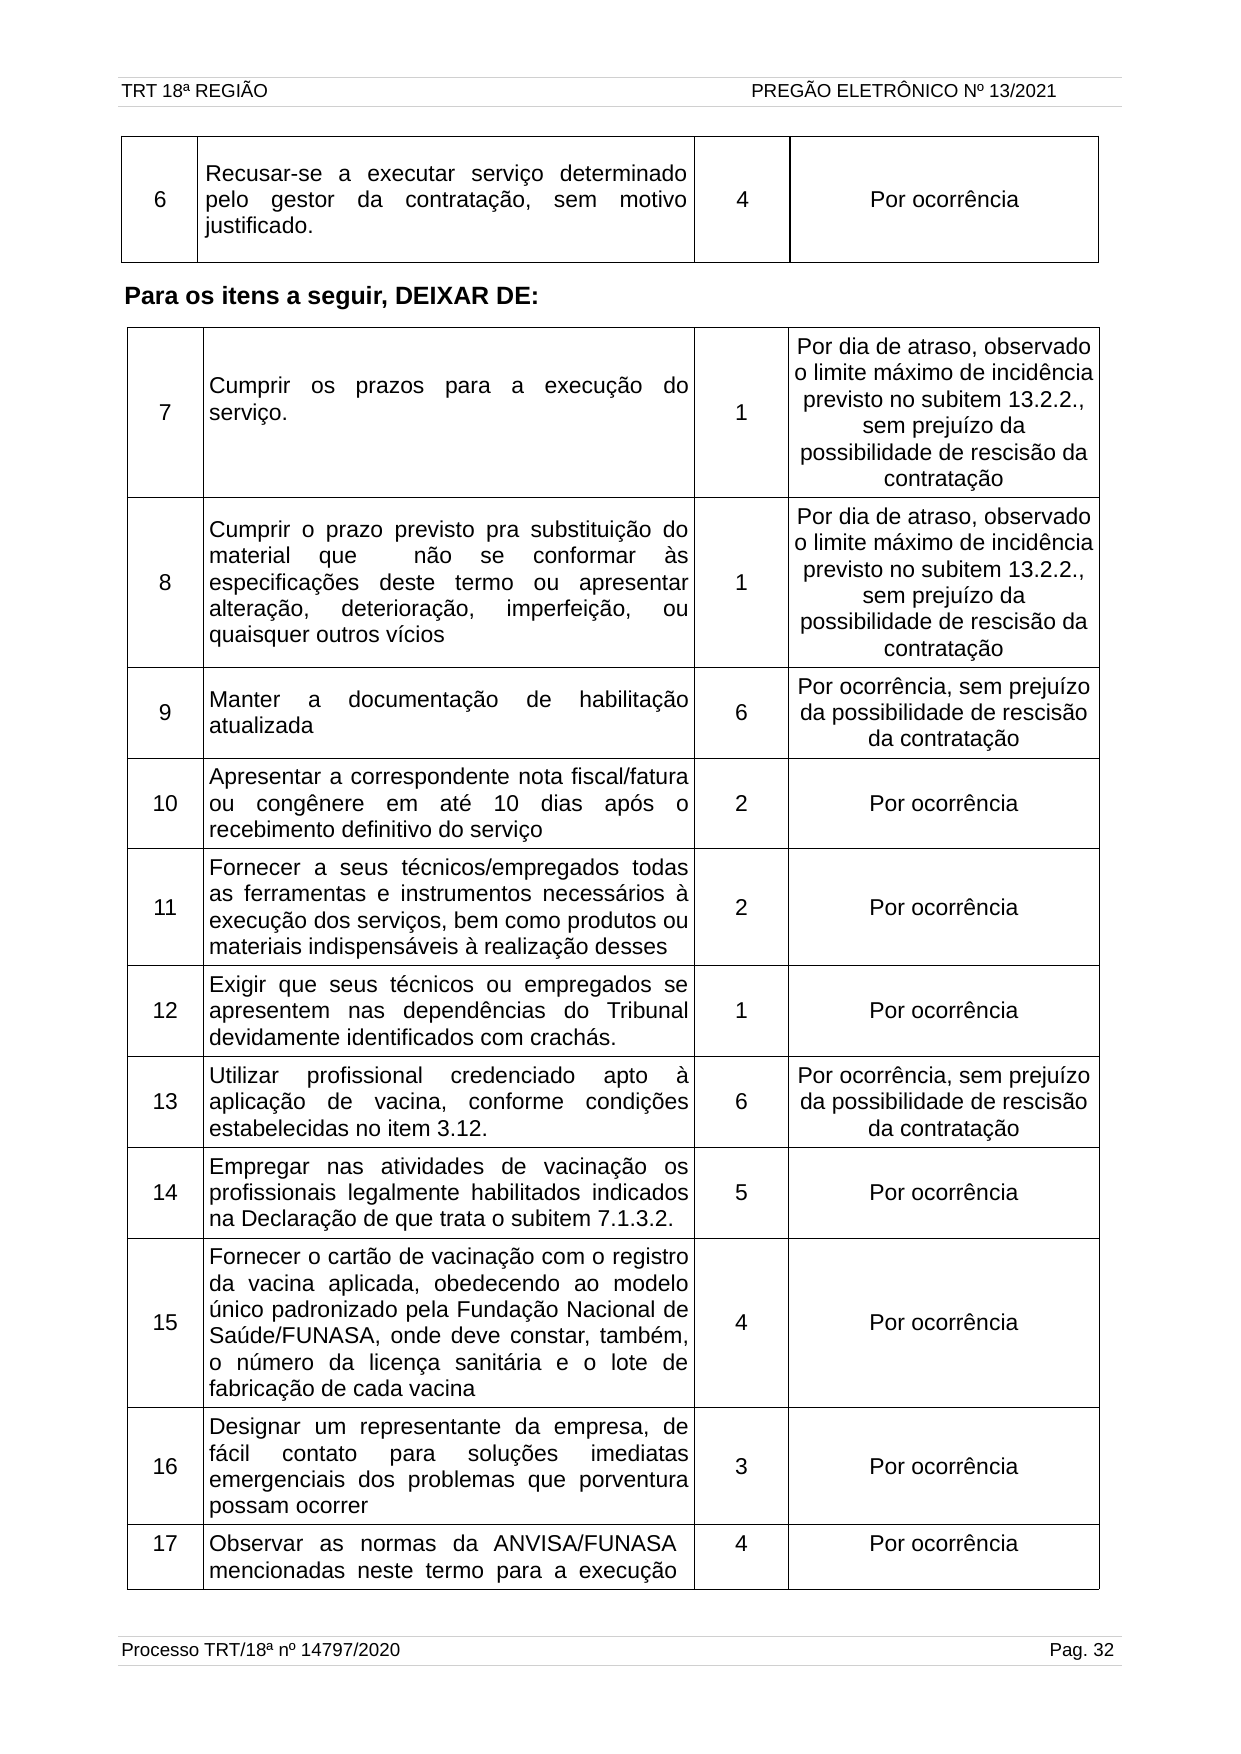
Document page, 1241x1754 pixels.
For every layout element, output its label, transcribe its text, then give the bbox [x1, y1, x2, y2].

table_cell 15 [128, 1239, 203, 1407]
table_cell 6 [695, 1057, 788, 1147]
table_cell Por ocorrência [789, 849, 1099, 965]
table_cell 3 [695, 1408, 788, 1524]
table_cell Por ocorrência, sem prejuízo da possibilidade de rescisão da contratação [789, 1057, 1099, 1147]
table_cell Designar um representante da empresa, de fácil contato para soluções imediatas emergenciais dos problemas que porventura possam ocorrer [204, 1408, 694, 1524]
table_header Por dia de atraso, observado o limite máximo de incidência previsto no subitem 13.2.2., sem prejuízo da possibilidade de rescisão da contratação [789, 328, 1099, 497]
table_cell Por ocorrência [789, 1408, 1099, 1524]
table_cell 14 [128, 1148, 203, 1237]
table_cell 4 [695, 1525, 788, 1589]
table_header 7 [128, 328, 203, 497]
table_cell 11 [128, 849, 203, 965]
table_cell 4 [695, 137, 789, 262]
table_cell 10 [128, 759, 203, 848]
table_cell 1 [695, 498, 788, 667]
table_cell Por ocorrência [789, 1525, 1099, 1589]
table_header 1 [695, 328, 788, 497]
table_cell Por ocorrência [789, 966, 1099, 1056]
table_cell Por ocorrência, sem prejuízo da possibilidade de rescisão da contratação [789, 668, 1099, 757]
text Para os itens a seguir, DEIXAR DE: [124, 281, 1122, 309]
table_cell 6 [695, 668, 788, 757]
table_cell Apresentar a correspondente nota fiscal/fatura ou congênere em até 10 dias após o recebimento definitivo do serviço [204, 759, 694, 848]
table_cell 12 [128, 966, 203, 1056]
table_cell Recusar-se a executar serviço determinado pelo gestor da contratação, sem motivo justificado. [198, 137, 694, 262]
table_cell Utilizar profissional credenciado apto à aplicação de vacina, conforme condições estabelecidas no item 3.12. [204, 1057, 694, 1147]
table_cell Fornecer o cartão de vacinação com o registro da vacina aplicada, obedecendo ao modelo único padronizado pela Fundação Nacional de Saúde/FUNASA, onde deve constar, também, o número da licença sanitária e o lote de fabricação de cada vacina [204, 1239, 694, 1407]
table_cell Empregar nas atividades de vacinação os profissionais legalmente habilitados indicados na Declaração de que trata o subitem 7.1.3.2. [204, 1148, 694, 1237]
table_cell Por ocorrência [791, 137, 1098, 262]
table_cell 4 [695, 1239, 788, 1407]
table_cell Manter a documentação de habilitação atualizada [204, 668, 694, 757]
table_cell Por dia de atraso, observado o limite máximo de incidência previsto no subitem 13.2.2., sem prejuízo da possibilidade de rescisão da contratação [789, 498, 1099, 667]
table_cell 17 [128, 1525, 203, 1589]
table_cell Por ocorrência [789, 1148, 1099, 1237]
table_header Cumprir os prazos para a execução do serviço. [204, 328, 694, 497]
table_cell Por ocorrência [789, 1239, 1099, 1407]
table_cell 8 [128, 498, 203, 667]
table_cell Por ocorrência [789, 759, 1099, 848]
table_cell 6 [122, 137, 197, 262]
table_cell Exigir que seus técnicos ou empregados se apresentem nas dependências do Tribunal devidamente identificados com crachás. [204, 966, 694, 1056]
table_cell 5 [695, 1148, 788, 1237]
table_cell Fornecer a seus técnicos/empregados todas as ferramentas e instrumentos necessários à execução dos serviços, bem como produtos ou materiais indispensáveis à realização desses [204, 849, 694, 965]
table_cell 1 [695, 966, 788, 1056]
table_cell 16 [128, 1408, 203, 1524]
table_cell 2 [695, 759, 788, 848]
table_cell 13 [128, 1057, 203, 1147]
table_cell 9 [128, 668, 203, 757]
table_cell Observar as normas da ANVISA/FUNASA mencionadas neste termo para a execução [204, 1525, 694, 1589]
table_cell Cumprir o prazo previsto pra substituição do material que não se conformar às especificações deste termo ou apresentar alteração, deterioração, imperfeição, ou quaisquer outros vícios [204, 498, 694, 667]
table_cell 2 [695, 849, 788, 965]
